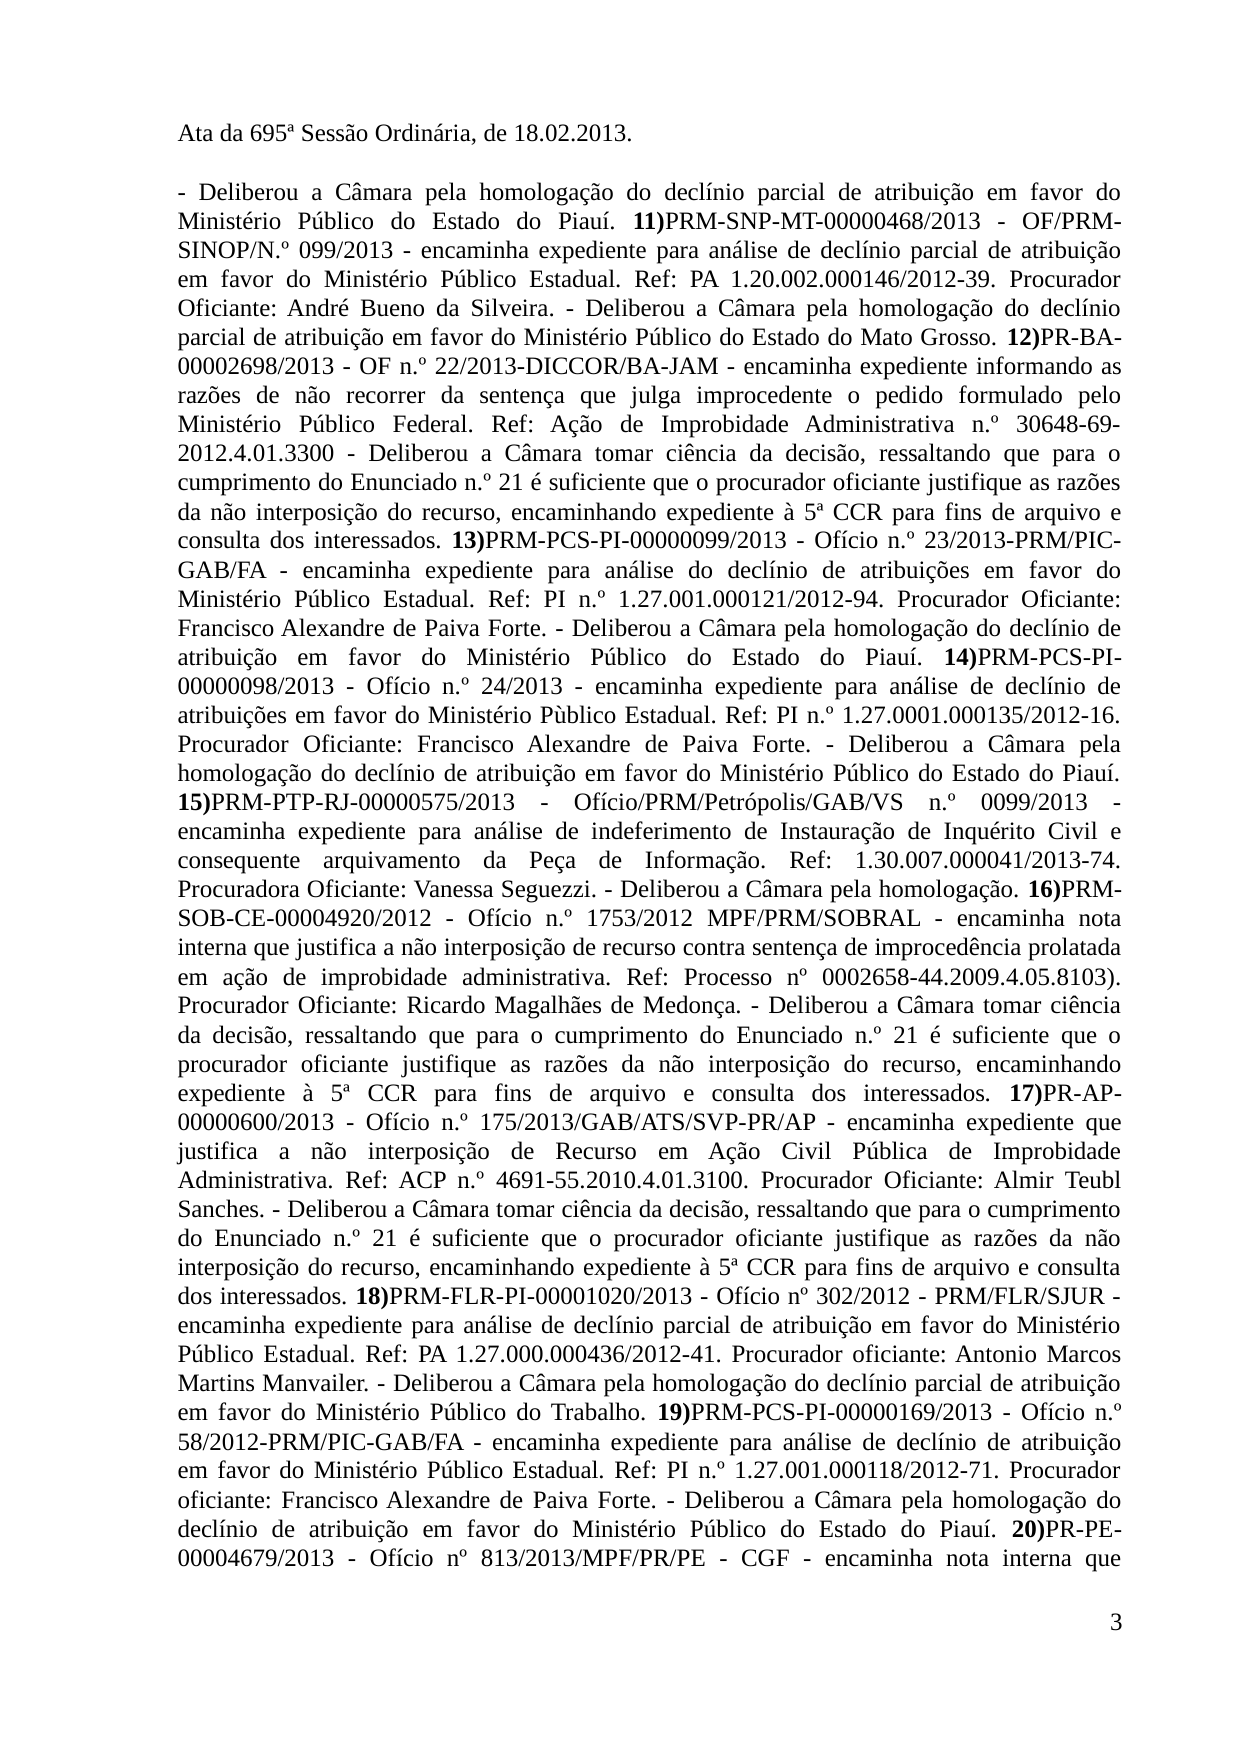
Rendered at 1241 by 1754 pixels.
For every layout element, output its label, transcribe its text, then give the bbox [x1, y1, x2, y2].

text - Deliberou a Câmara pela homologação do declínio parcial de atribuição em favor do Ministério Público do Estado do Piauí. 11)PRM-SNP-MT-00000468/2013 - OF/PRM-SINOP/N.º 099/2013 - encaminha expediente para análise de declínio parcial de atribuição em favor do Ministério Público Estadual. Ref: PA 1.20.002.000146/2012-39. Procurador Oficiante: André Bueno da Silveira. - Deliberou a Câmara pela homologação do declínio parcial de atribuição em favor do Ministério Público do Estado do Mato Grosso. 12)PR-BA-00002698/2013 - OF n.º 22/2013-DICCOR/BA-JAM - encaminha expediente informando as razões de não recorrer da sentença que julga improcedente o pedido formulado pelo Ministério Público Federal. Ref: Ação de Improbidade Administrativa n.º 30648-69-2012.4.01.3300 - Deliberou a Câmara tomar ciência da decisão, ressaltando que para o cumprimento do Enunciado n.º 21 é suficiente que o procurador oficiante justifique as razões da não interposição do recurso, encaminhando expediente à 5ª CCR para fins de arquivo e consulta dos interessados. 13)PRM-PCS-PI-00000099/2013 - Ofício n.º 23/2013-PRM/PIC-GAB/FA - encaminha expediente para análise do declínio de atribuições em favor do Ministério Público Estadual. Ref: PI n.º 1.27.001.000121/2012-94. Procurador Oficiante: Francisco Alexandre de Paiva Forte. - Deliberou a Câmara pela homologação do declínio de atribuição em favor do Ministério Público do Estado do Piauí. 14)PRM-PCS-PI-00000098/2013 - Ofício n.º 24/2013 - encaminha expediente para análise de declínio de atribuições em favor do Ministério Pùblico Estadual. Ref: PI n.º 1.27.0001.000135/2012-16. Procurador Oficiante: Francisco Alexandre de Paiva Forte. - Deliberou a Câmara pela homologação do declínio de atribuição em favor do Ministério Público do Estado do Piauí. 15)PRM-PTP-RJ-00000575/2013 - Ofício/PRM/Petrópolis/GAB/VS n.º 0099/2013 - encaminha expediente para análise de indeferimento de Instauração de Inquérito Civil e consequente arquivamento da Peça de Informação. Ref: 1.30.007.000041/2013-74. Procuradora Oficiante: Vanessa Seguezzi. - Deliberou a Câmara pela homologação. 16)PRM-SOB-CE-00004920/2012 - Ofício n.º 1753/2012 MPF/PRM/SOBRAL - encaminha nota interna que justifica a não interposição de recurso contra sentença de improcedência prolatada em ação de improbidade administrativa. Ref: Processo nº 0002658-44.2009.4.05.8103). Procurador Oficiante: Ricardo Magalhães de Medonça. - Deliberou a Câmara tomar ciência da decisão, ressaltando que para o cumprimento do Enunciado n.º 21 é suficiente que o procurador oficiante justifique as razões da não interposição do recurso, encaminhando expediente à 5ª CCR para fins de arquivo e consulta dos interessados. 17)PR-AP-00000600/2013 - Ofício n.º 175/2013/GAB/ATS/SVP-PR/AP - encaminha expediente que justifica a não interposição de Recurso em Ação Civil Pública de Improbidade Administrativa. Ref: ACP n.º 4691-55.2010.4.01.3100. Procurador Oficiante: Almir Teubl Sanches. - Deliberou a Câmara tomar ciência da decisão, ressaltando que para o cumprimento do Enunciado n.º 21 é suficiente que o procurador oficiante justifique as razões da não interposição do recurso, encaminhando expediente à 5ª CCR para fins de arquivo e consulta dos interessados. 18)PRM-FLR-PI-00001020/2013 - Ofício nº 302/2012 - PRM/FLR/SJUR - encaminha expediente para análise de declínio parcial de atribuição em favor do Ministério Público Estadual. Ref: PA 1.27.000.000436/2012-41. Procurador oficiante: Antonio Marcos Martins Manvailer. - Deliberou a Câmara pela homologação do declínio parcial de atribuição em favor do Ministério Público do Trabalho. 19)PRM-PCS-PI-00000169/2013 - Ofício n.º 58/2012-PRM/PIC-GAB/FA - encaminha expediente para análise de declínio de atribuição em favor do Ministério Público Estadual. Ref: PI n.º 1.27.001.000118/2012-71. Procurador oficiante: Francisco Alexandre de Paiva Forte. - Deliberou a Câmara pela homologação do declínio de atribuição em favor do Ministério Público do Estado do Piauí. 20)PR-PE-00004679/2013 - Ofício nº 813/2013/MPF/PR/PE - CGF - encaminha nota interna que [177, 177, 1122, 1572]
